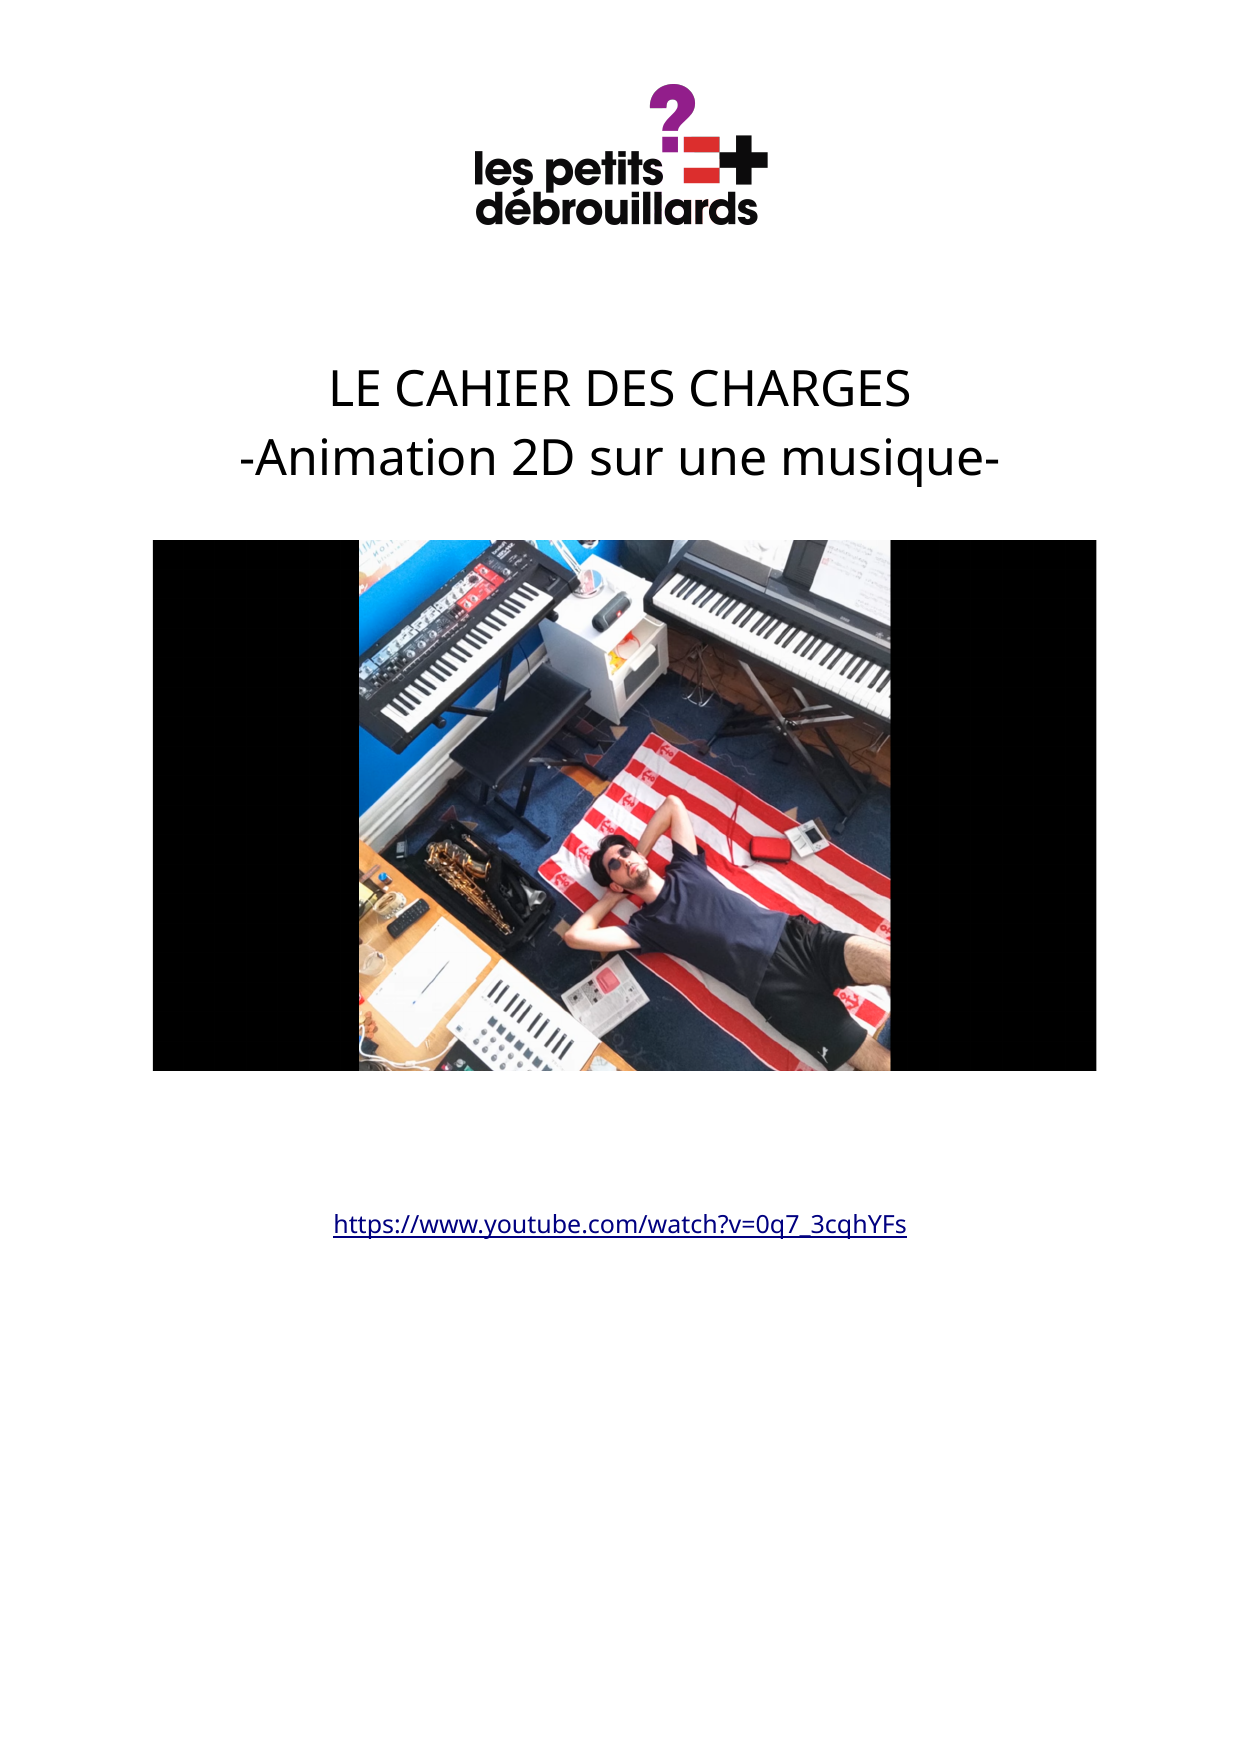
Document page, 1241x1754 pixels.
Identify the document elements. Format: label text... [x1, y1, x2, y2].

text https://www.youtube.com/watch?v=0q7_3cqhYFs [118, 1207, 1122, 1241]
text -Animation 2D sur une musique- [118, 422, 1122, 490]
text LE CAHIER DES CHARGES [118, 353, 1122, 422]
picture [475, 84, 768, 225]
picture [152, 540, 1097, 1071]
